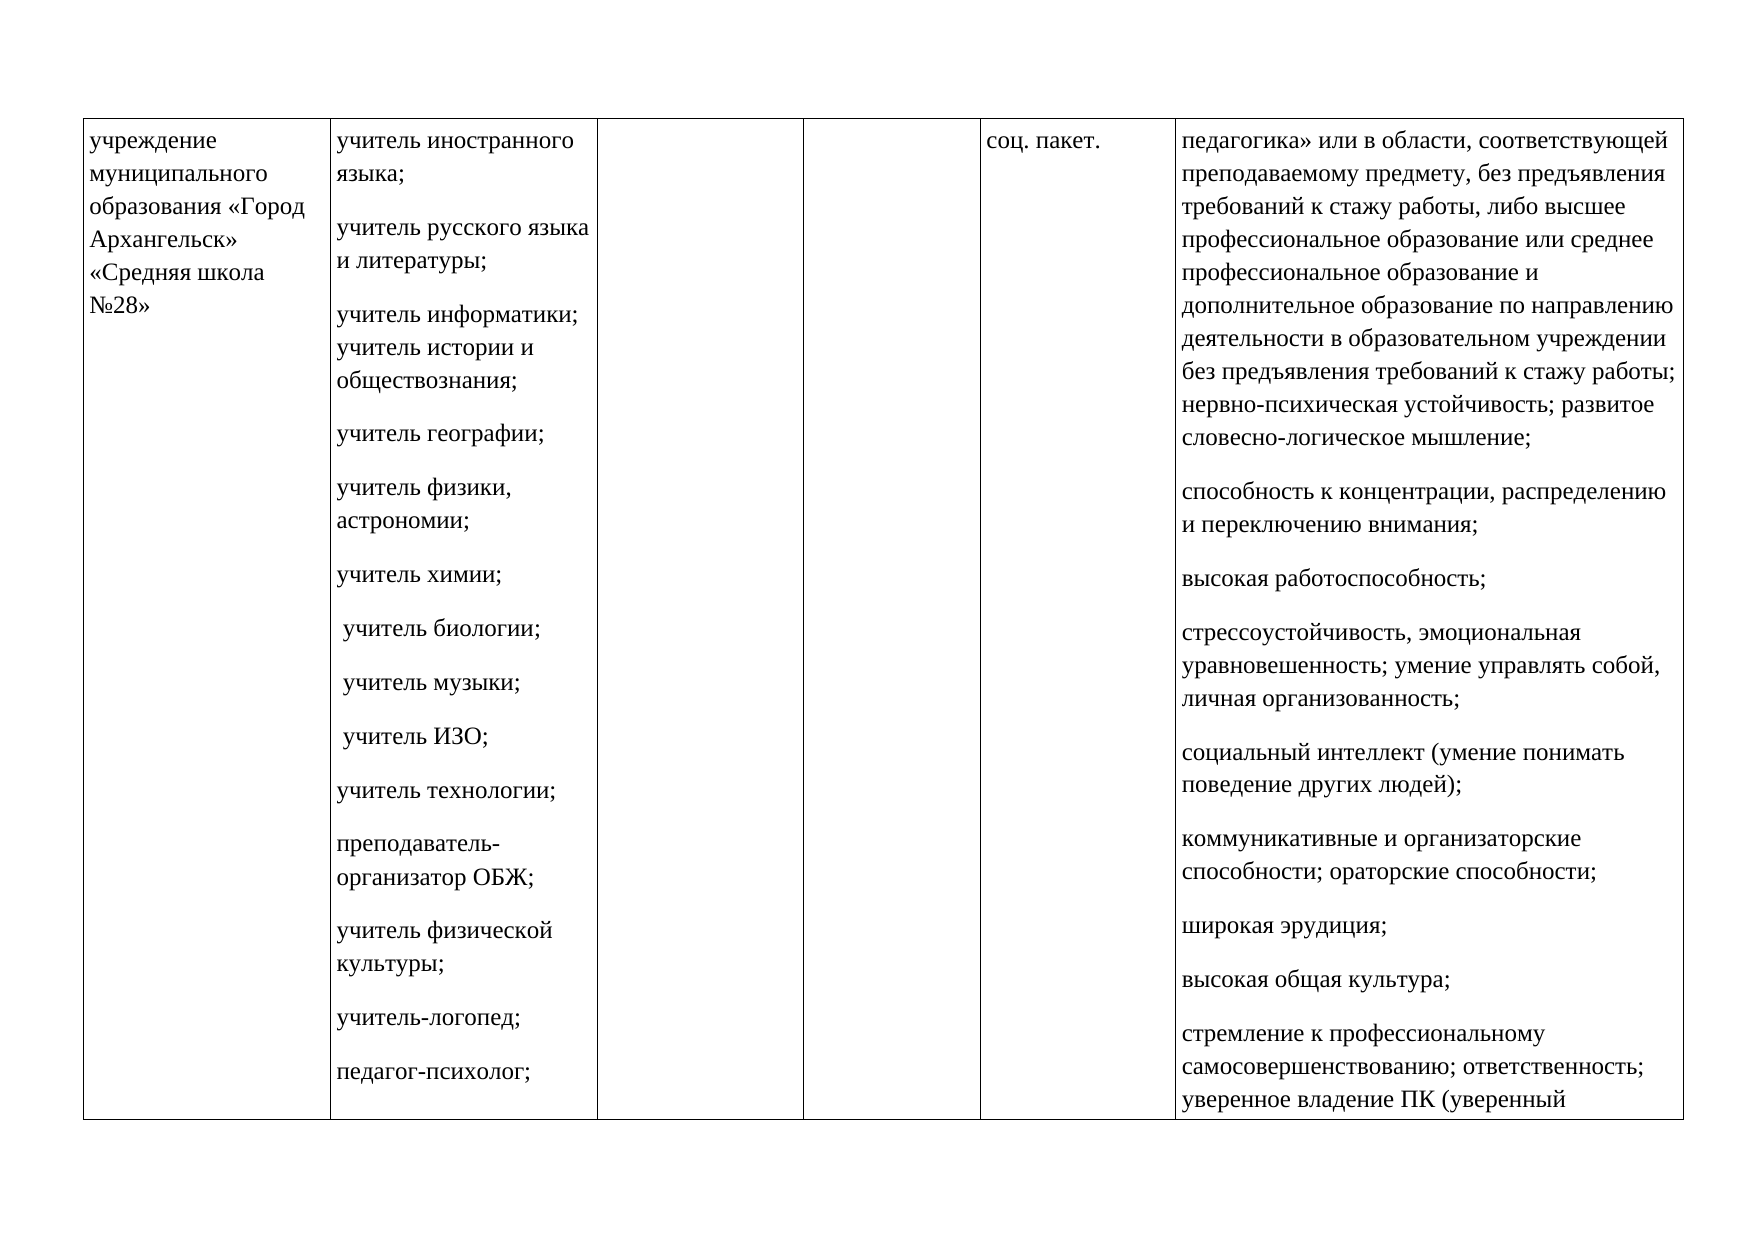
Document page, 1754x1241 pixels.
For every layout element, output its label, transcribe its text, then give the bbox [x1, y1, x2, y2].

table_cell учитель иностранного языка; учитель русского языка и литературы; учитель информатики; учитель истории и обществознания; учитель географии; учитель физики, астрономии; учитель химии; учитель биологии; учитель музыки; учитель ИЗО; учитель технологии; преподаватель-организатор ОБЖ; учитель физической культуры; учитель-логопед; педагог-психолог; [331, 119, 597, 1118]
table_cell соц. пакет. [981, 119, 1175, 1118]
table_cell педагогика» или в области, соответствующей преподаваемому предмету, без предъявления требований к стажу работы, либо высшее профессиональное образование или среднее профессиональное образование и дополнительное образование по направлению деятельности в образовательном учреждении без предъявления требований к стажу работы; нервно-психическая устойчивость; развитое словесно-логическое мышление; способность к концентрации, распределению и переключению внимания; высокая работоспособность; стрессоустойчивость, эмоциональная уравновешенность; умение управлять собой, личная организованность; социальный интеллект (умение понимать поведение других людей); коммуникативные и организаторские способности; ораторские способности; широкая эрудиция; высокая общая культура; стремление к профессиональному самосовершенствованию; ответственность; уверенное владение ПК (уверенный [1176, 119, 1683, 1118]
table_cell [598, 119, 803, 1118]
table_cell [804, 119, 980, 1118]
table_cell учреждение муниципального образования «Город Архангельск» «Средняя школа №28» [84, 119, 330, 1118]
